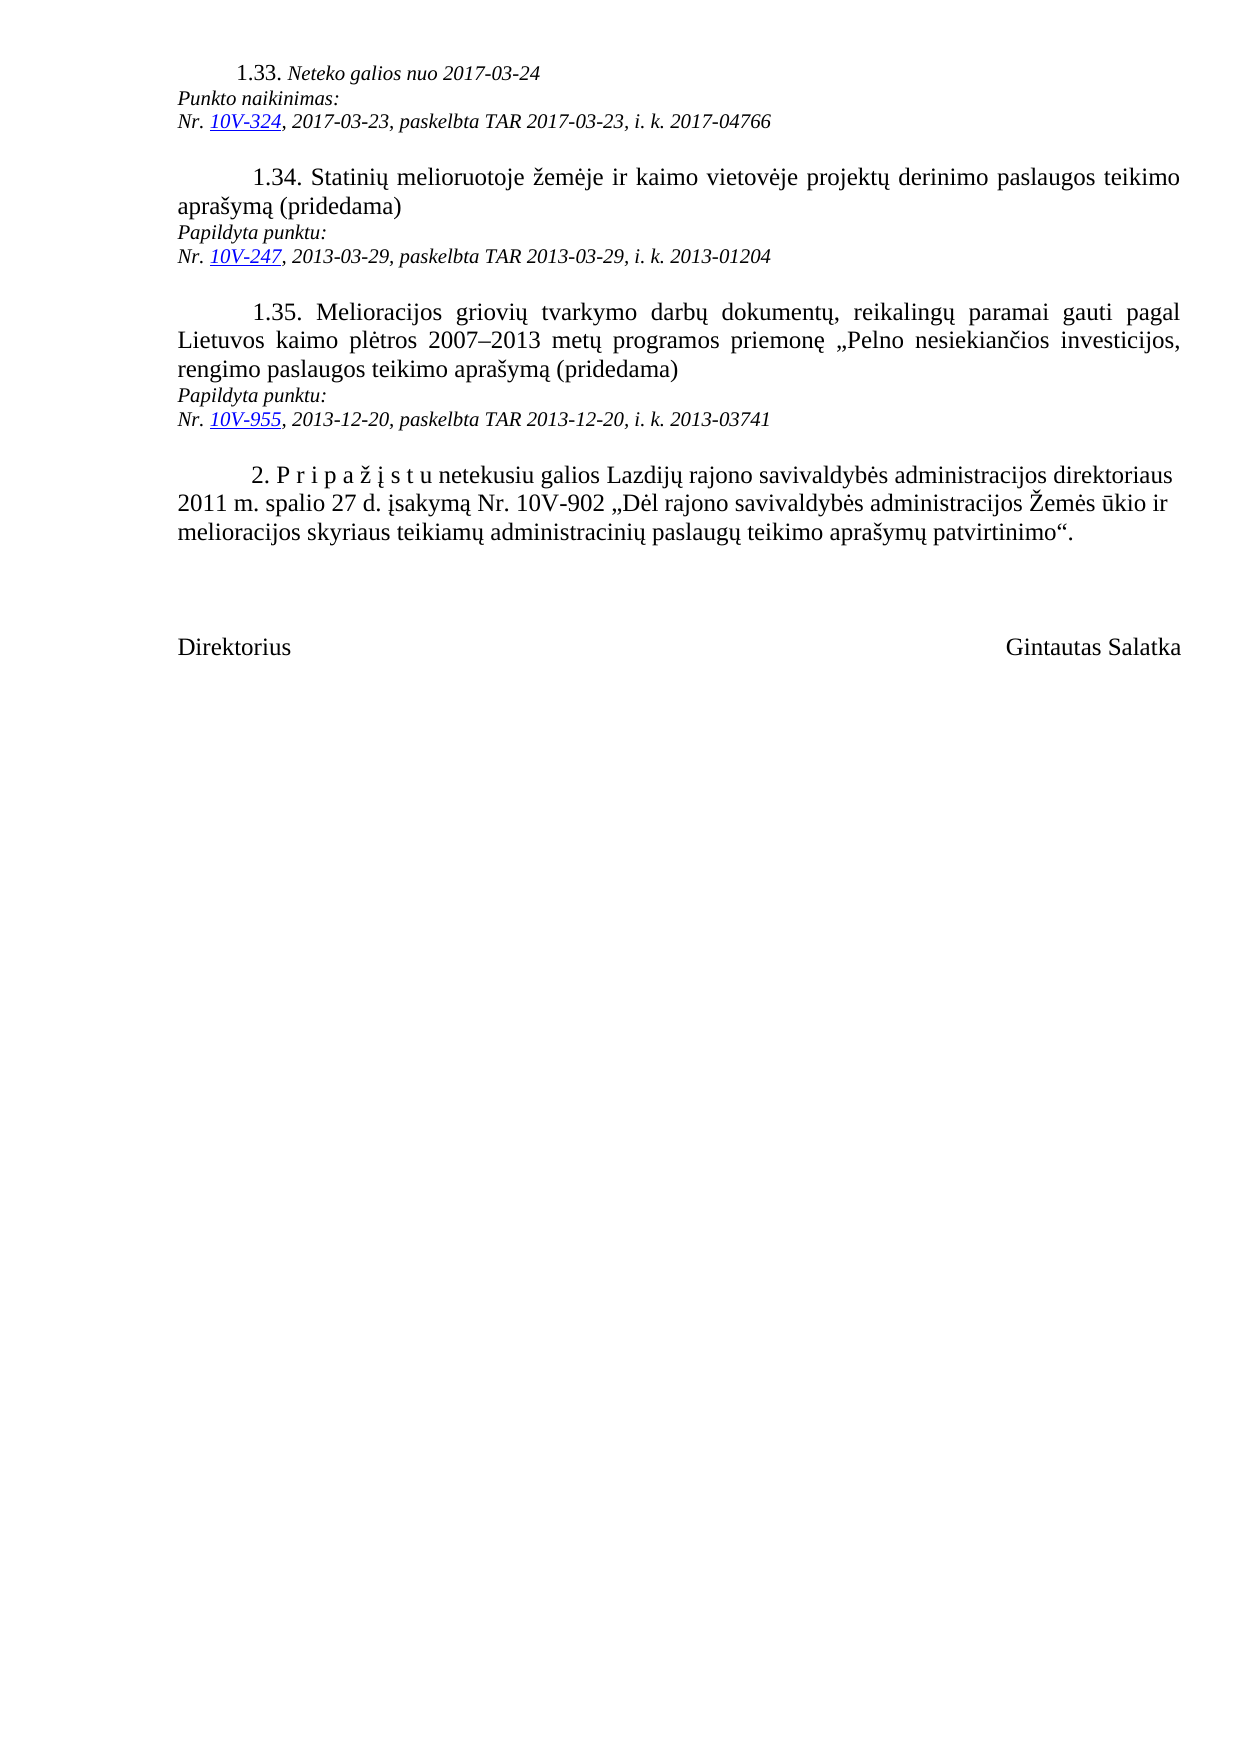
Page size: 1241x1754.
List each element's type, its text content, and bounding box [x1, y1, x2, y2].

text Punkto naikinimas: [177, 85, 1181, 109]
text Nr. 10V-247, 2013-03-29, paskelbta TAR 2013-03-29, i. k. 2013-01204 [177, 244, 1181, 268]
text Papildyta punktu: [177, 220, 1181, 244]
text Nr. 10V-955, 2013-12-20, paskelbta TAR 2013-12-20, i. k. 2013-03741 [177, 407, 1181, 431]
text Direktorius Gintautas Salatka [177, 632, 1181, 661]
text 1.33. Neteko galios nuo 2017-03-24 [177, 59, 1181, 85]
text Nr. 10V-324, 2017-03-23, paskelbta TAR 2017-03-23, i. k. 2017-04766 [177, 109, 1181, 133]
text 1.34. Statinių melioruotoje žemėje ir kaimo vietovėje projektų derinimo paslaugos teikimo aprašymą (pridedama) [177, 162, 1181, 220]
text 1.35. Melioracijos griovių tvarkymo darbų dokumentų, reikalingų paramai gauti pagal Lietuvos kaimo plėtros 2007–2013 metų programos priemonę „Pelno nesiekiančios investicijos, rengimo paslaugos teikimo aprašymą (pridedama) [177, 297, 1181, 383]
text 2. P r i p a ž į s t u netekusiu galios Lazdijų rajono savivaldybės administracijos direktoriaus 2011 m. spalio 27 d. įsakymą Nr. 10V-902 „Dėl rajono savivaldybės administracijos Žemės ūkio ir melioracijos skyriaus teikiamų administracinių paslaugų teikimo aprašymų patvirtinimo“. [177, 460, 1181, 546]
text Papildyta punktu: [177, 383, 1181, 407]
